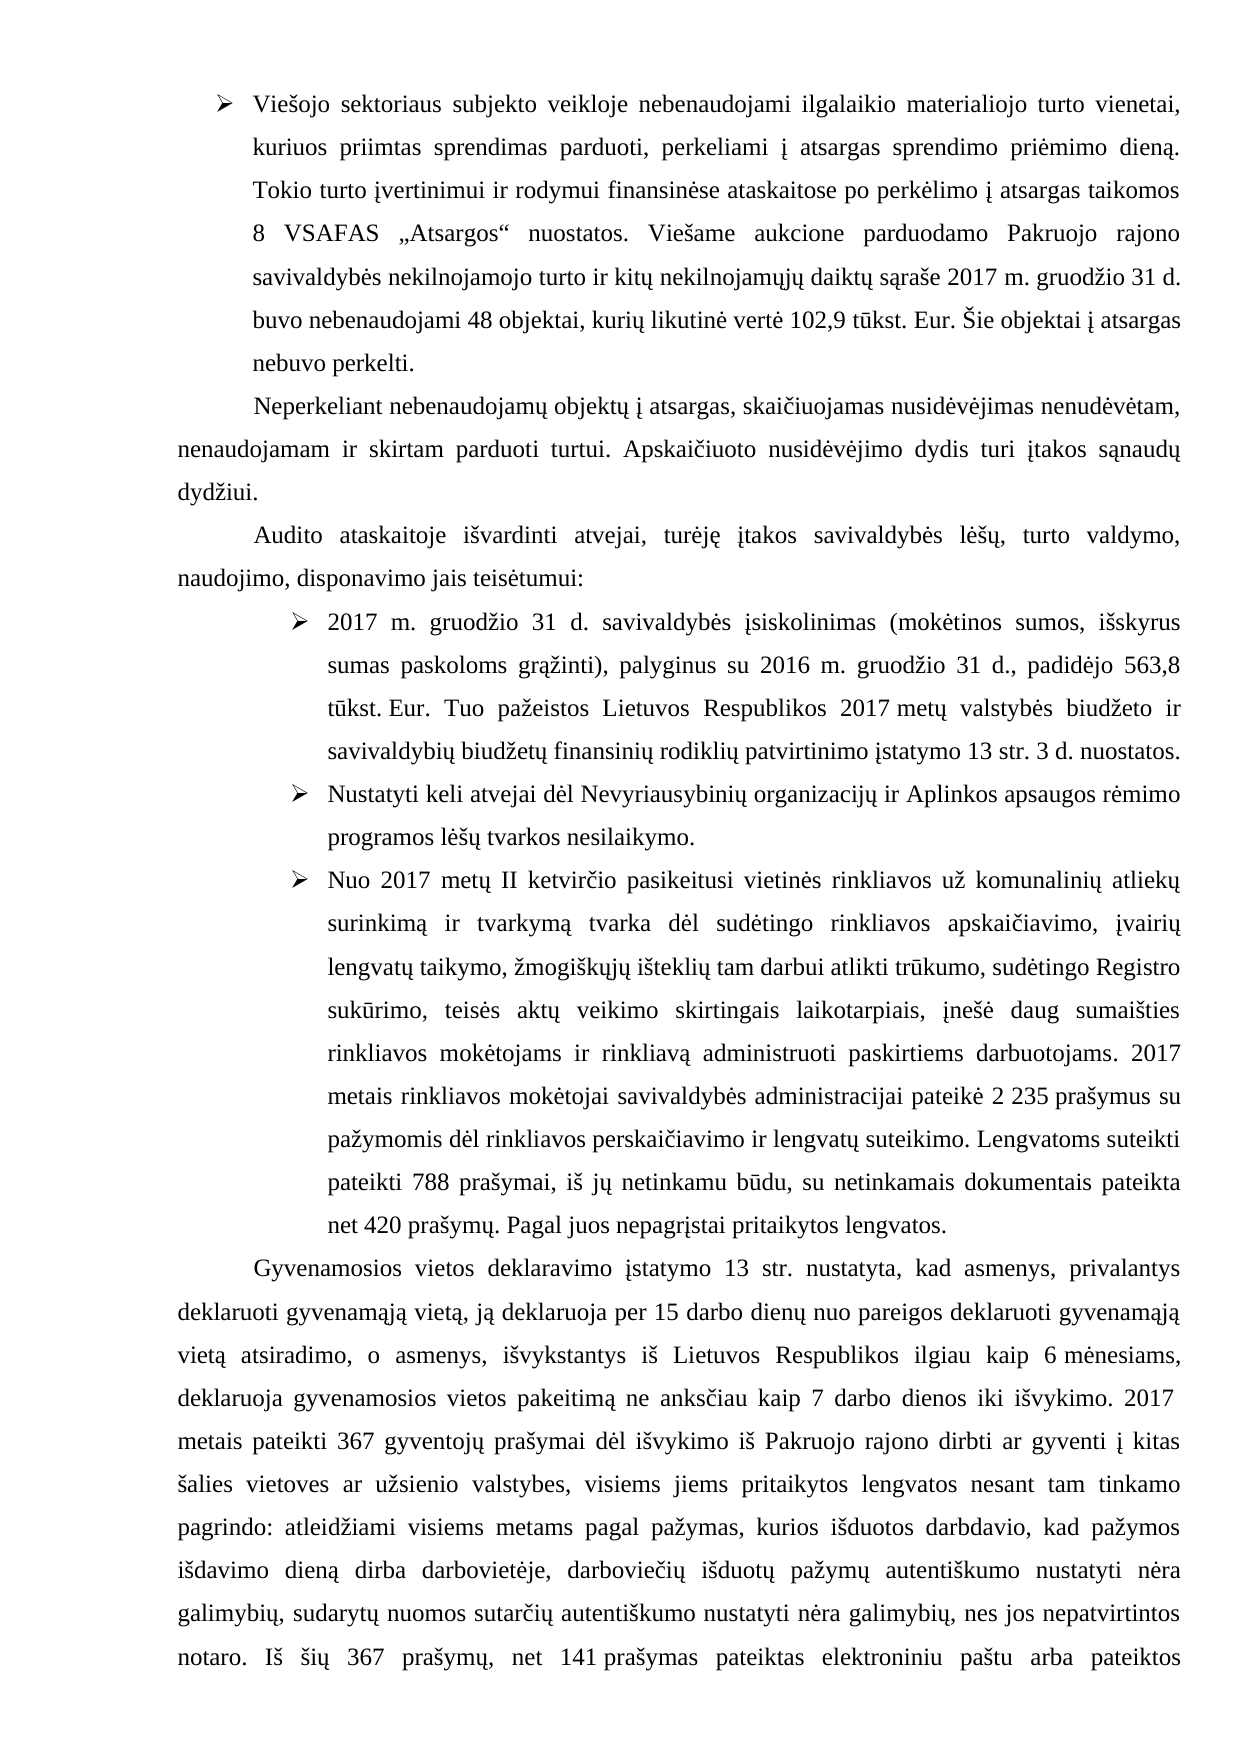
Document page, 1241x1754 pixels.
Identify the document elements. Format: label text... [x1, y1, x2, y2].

list Nuo 2017 metų II ketvirčio pasikeitusi vietinės rinkliavos už komunalinių atliekų surinkimą ir tvarkymą tvarka dėl sudėtingo rinkliavos apskaičiavimo, įvairių lengvatų taikymo, žmogiškųjų išteklių tam darbui atlikti trūkumo, sudėtingo Registro sukūrimo, teisės aktų veikimo skirtingais laikotarpiais, įnešė daug sumaišties rinkliavos mokėtojams ir rinkliavą administruoti paskirtiems darbuotojams. 2017 metais rinkliavos mokėtojai savivaldybės administracijai pateikė 2 235 prašymus su pažymomis dėl rinkliavos perskaičiavimo ir lengvatų suteikimo. Lengvatoms suteikti pateikti 788 prašymai, iš jų netinkamu būdu, su netinkamais dokumentais pateikta net 420 prašymų. Pagal juos nepagrįstai pritaikytos lengvatos. [290, 865, 1181, 1239]
list Viešojo sektoriaus subjekto veikloje nebenaudojami ilgalaikio materialiojo turto vienetai, kuriuos priimtas sprendimas parduoti, perkeliami į atsargas sprendimo priėmimo dieną. Tokio turto įvertinimui ir rodymui finansinėse ataskaitose po perkėlimo į atsargas taikomos 8 VSAFAS „Atsargos“ nuostatos. Viešame aukcione parduodamo Pakruojo rajono savivaldybės nekilnojamojo turto ir kitų nekilnojamųjų daiktų sąraše 2017 m. gruodžio 31 d. buvo nebenaudojami 48 objektai, kurių likutinė vertė 102,9 tūkst. Eur. Šie objektai į atsargas nebuvo perkelti. [215, 89, 1181, 377]
text Gyvenamosios vietos deklaravimo įstatymo 13 str. nustatyta, kad asmenys, privalantys deklaruoti gyvenamąją vietą, ją deklaruoja per 15 darbo dienų nuo pareigos deklaruoti gyvenamąją vietą atsiradimo, o asmenys, išvykstantys iš Lietuvos Respublikos ilgiau kaip 6 mėnesiams, deklaruoja gyvenamosios vietos pakeitimą ne anksčiau kaip 7 darbo dienos iki išvykimo. 2017 metais pateikti 367 gyventojų prašymai dėl išvykimo iš Pakruojo rajono dirbti ar gyventi į kitas šalies vietoves ar užsienio valstybes, visiems jiems pritaikytos lengvatos nesant tam tinkamo pagrindo: atleidžiami visiems metams pagal pažymas, kurios išduotos darbdavio, kad pažymos išdavimo dieną dirba darbovietėje, darboviečių išduotų pažymų autentiškumo nustatyti nėra galimybių, sudarytų nuomos sutarčių autentiškumo nustatyti nėra galimybių, nes jos nepatvirtintos notaro. Iš šių 367 prašymų, net 141 prašymas pateiktas elektroniniu paštu arba pateiktos [177, 1253, 1181, 1670]
list 2017 m. gruodžio 31 d. savivaldybės įsiskolinimas (mokėtinos sumos, išskyrus sumas paskoloms grąžinti), palyginus su 2016 m. gruodžio 31 d., padidėjo 563,8 tūkst. Eur. Tuo pažeistos Lietuvos Respublikos 2017 metų valstybės biudžeto ir savivaldybių biudžetų finansinių rodiklių patvirtinimo įstatymo 13 str. 3 d. nuostatos. [290, 607, 1181, 765]
list Nustatyti keli atvejai dėl Nevyriausybinių organizacijų ir Aplinkos apsaugos rėmimo programos lėšų tvarkos nesilaikymo. [290, 779, 1181, 851]
text Neperkeliant nebenaudojamų objektų į atsargas, skaičiuojamas nusidėvėjimas nenudėvėtam, nenaudojamam ir skirtam parduoti turtui. Apskaičiuoto nusidėvėjimo dydis turi įtakos sąnaudų dydžiui. [177, 391, 1181, 506]
list Audito ataskaitoje išvardinti atvejai, turėję įtakos savivaldybės lėšų, turto valdymo, naudojimo, disponavimo jais teisėtumui: [177, 520, 1181, 592]
